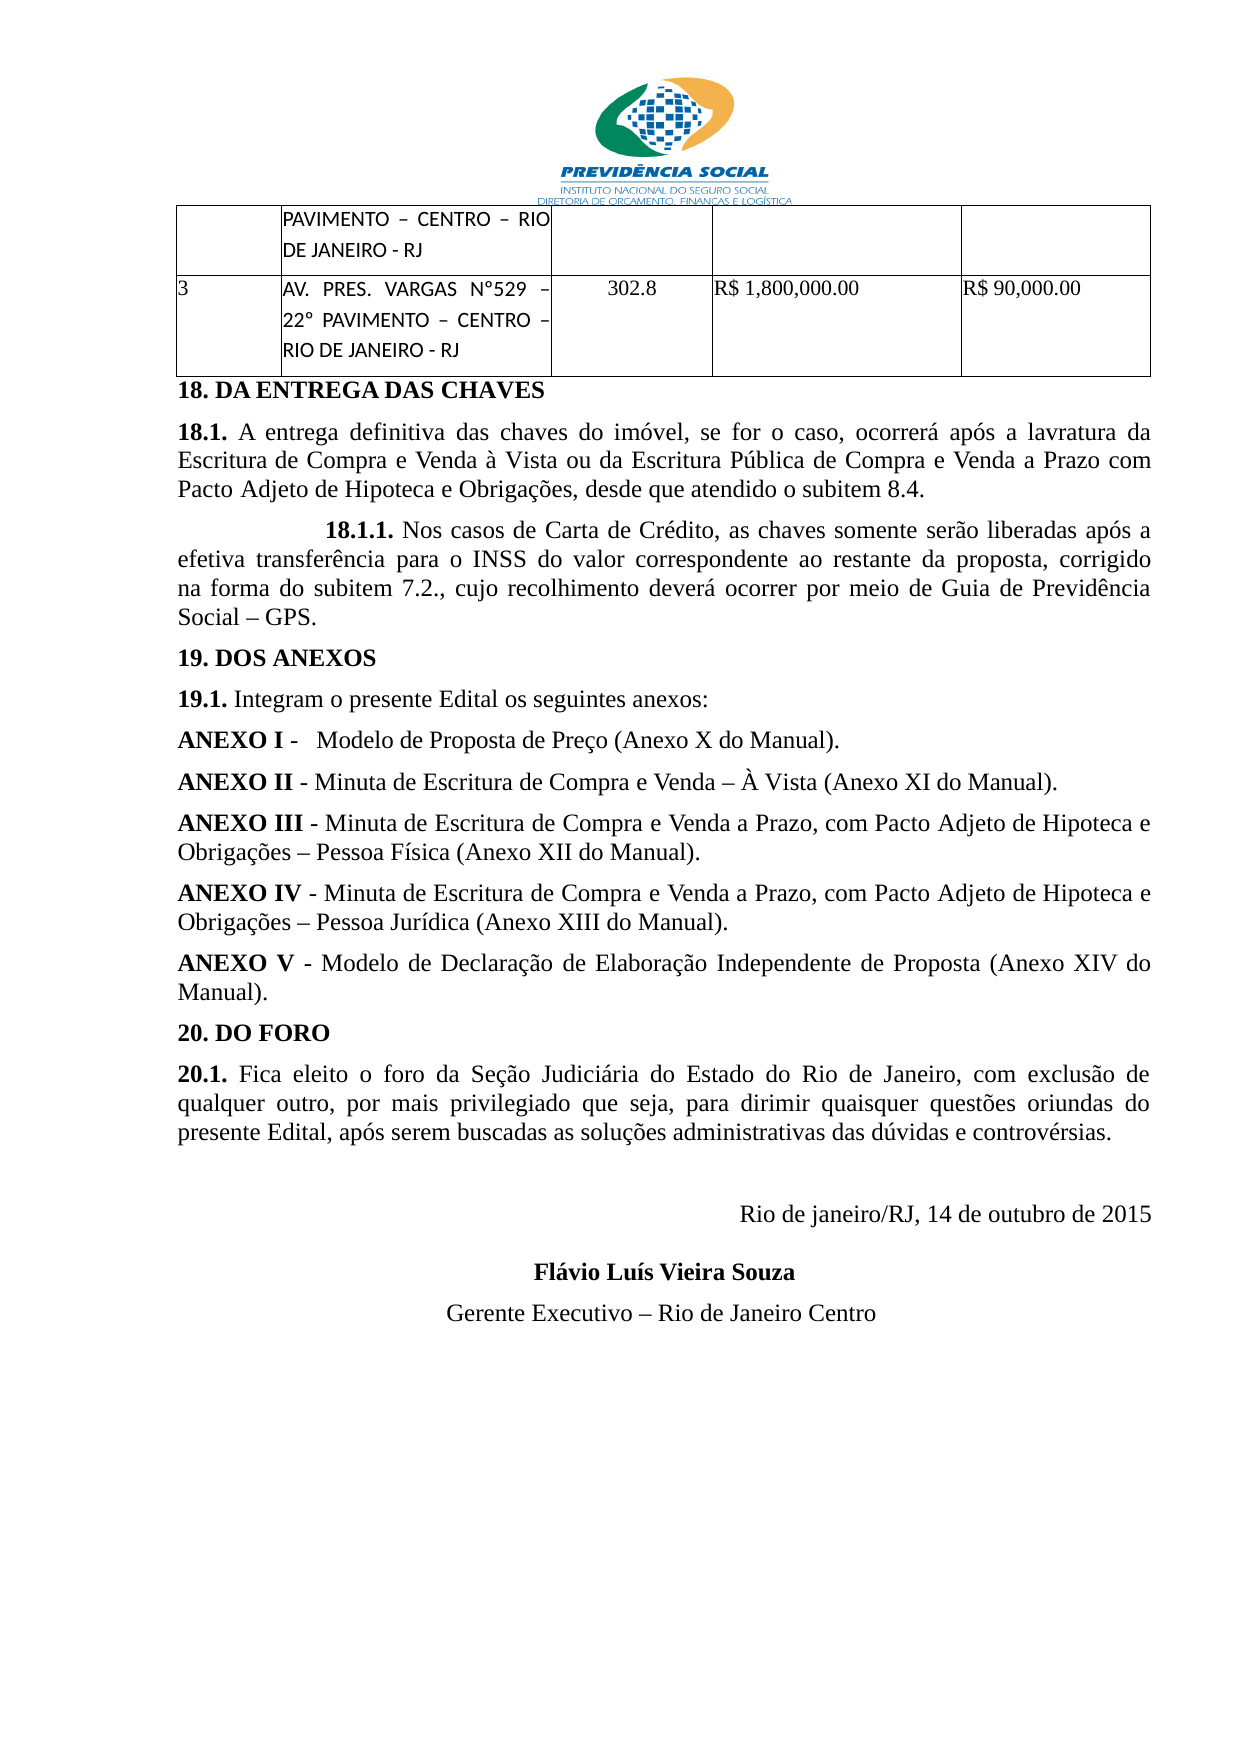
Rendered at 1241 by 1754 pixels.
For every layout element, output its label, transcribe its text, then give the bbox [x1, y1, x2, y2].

table_cell [177, 206, 281, 275]
text ANEXO IV - Minuta de Escritura de Compra e Venda a Prazo, com Pacto Adjeto de Hipoteca e Obrigações – Pessoa Jurídica (Anexo XIII do Manual). [177, 878, 1152, 936]
text Flávio Luís Vieira Souza [177, 1257, 1152, 1286]
table_cell PAVIMENTO – CENTRO – RIO DE JANEIRO - RJ [282, 206, 551, 275]
text 18. DA ENTREGA DAS CHAVES [177, 376, 1152, 404]
text 19. DOS ANEXOS [177, 643, 1152, 672]
text Rio de janeiro/RJ, 14 de outubro de 2015 [177, 1199, 1152, 1228]
table_cell [552, 206, 712, 275]
text 18.1. A entrega definitiva das chaves do imóvel, se for o caso, ocorrerá após a lavratura da Escritura de Compra e Venda à Vista ou da Escritura Pública de Compra e Venda a Prazo com Pacto Adjeto de Hipoteca e Obrigações, desde que atendido o subitem 8.4. [177, 417, 1152, 503]
picture [537, 75, 792, 205]
table_cell AV. PRES. VARGAS Nº529 – 22º PAVIMENTO – CENTRO – RIO DE JANEIRO - RJ [282, 276, 551, 376]
text 20. DO FORO [177, 1018, 1152, 1047]
text ANEXO II - Minuta de Escritura de Compra e Venda – À Vista (Anexo XI do Manual). [177, 767, 1152, 796]
table_cell 302,8 [552, 276, 712, 376]
table_cell R$ 2.200.000,00 [713, 206, 961, 275]
text Gerente Executivo – Rio de Janeiro Centro [177, 1298, 1152, 1327]
text ANEXO III - Minuta de Escritura de Compra e Venda a Prazo, com Pacto Adjeto de Hipoteca e Obrigações – Pessoa Física (Anexo XII do Manual). [177, 808, 1152, 866]
table_cell 3 [177, 276, 281, 376]
table_cell R$ 90.000,00 [962, 276, 1150, 376]
table_cell R$ 1.800.000,00 [713, 276, 961, 376]
text 18.1.1. Nos casos de Carta de Crédito, as chaves somente serão liberadas após a efetiva transferência para o INSS do valor correspondente ao restante da proposta, corrigido na forma do subitem 7.2., cujo recolhimento deverá ocorrer por meio de Guia de Previdência Social – GPS. [177, 516, 1152, 631]
text ANEXO V - Modelo de Declaração de Elaboração Independente de Proposta (Anexo XIV do Manual). [177, 948, 1152, 1006]
text 19.1. Integram o presente Edital os seguintes anexos: [177, 684, 1152, 713]
table_cell [962, 206, 1150, 275]
text 20.1. Fica eleito o foro da Seção Judiciária do Estado do Rio de Janeiro, com exclusão de qualquer outro, por mais privilegiado que seja, para dirimir quaisquer questões oriundas do presente Edital, após serem buscadas as soluções administrativas das dúvidas e controvérsias. [177, 1059, 1152, 1146]
text ANEXO I - Modelo de Proposta de Preço (Anexo X do Manual). [177, 726, 1152, 754]
